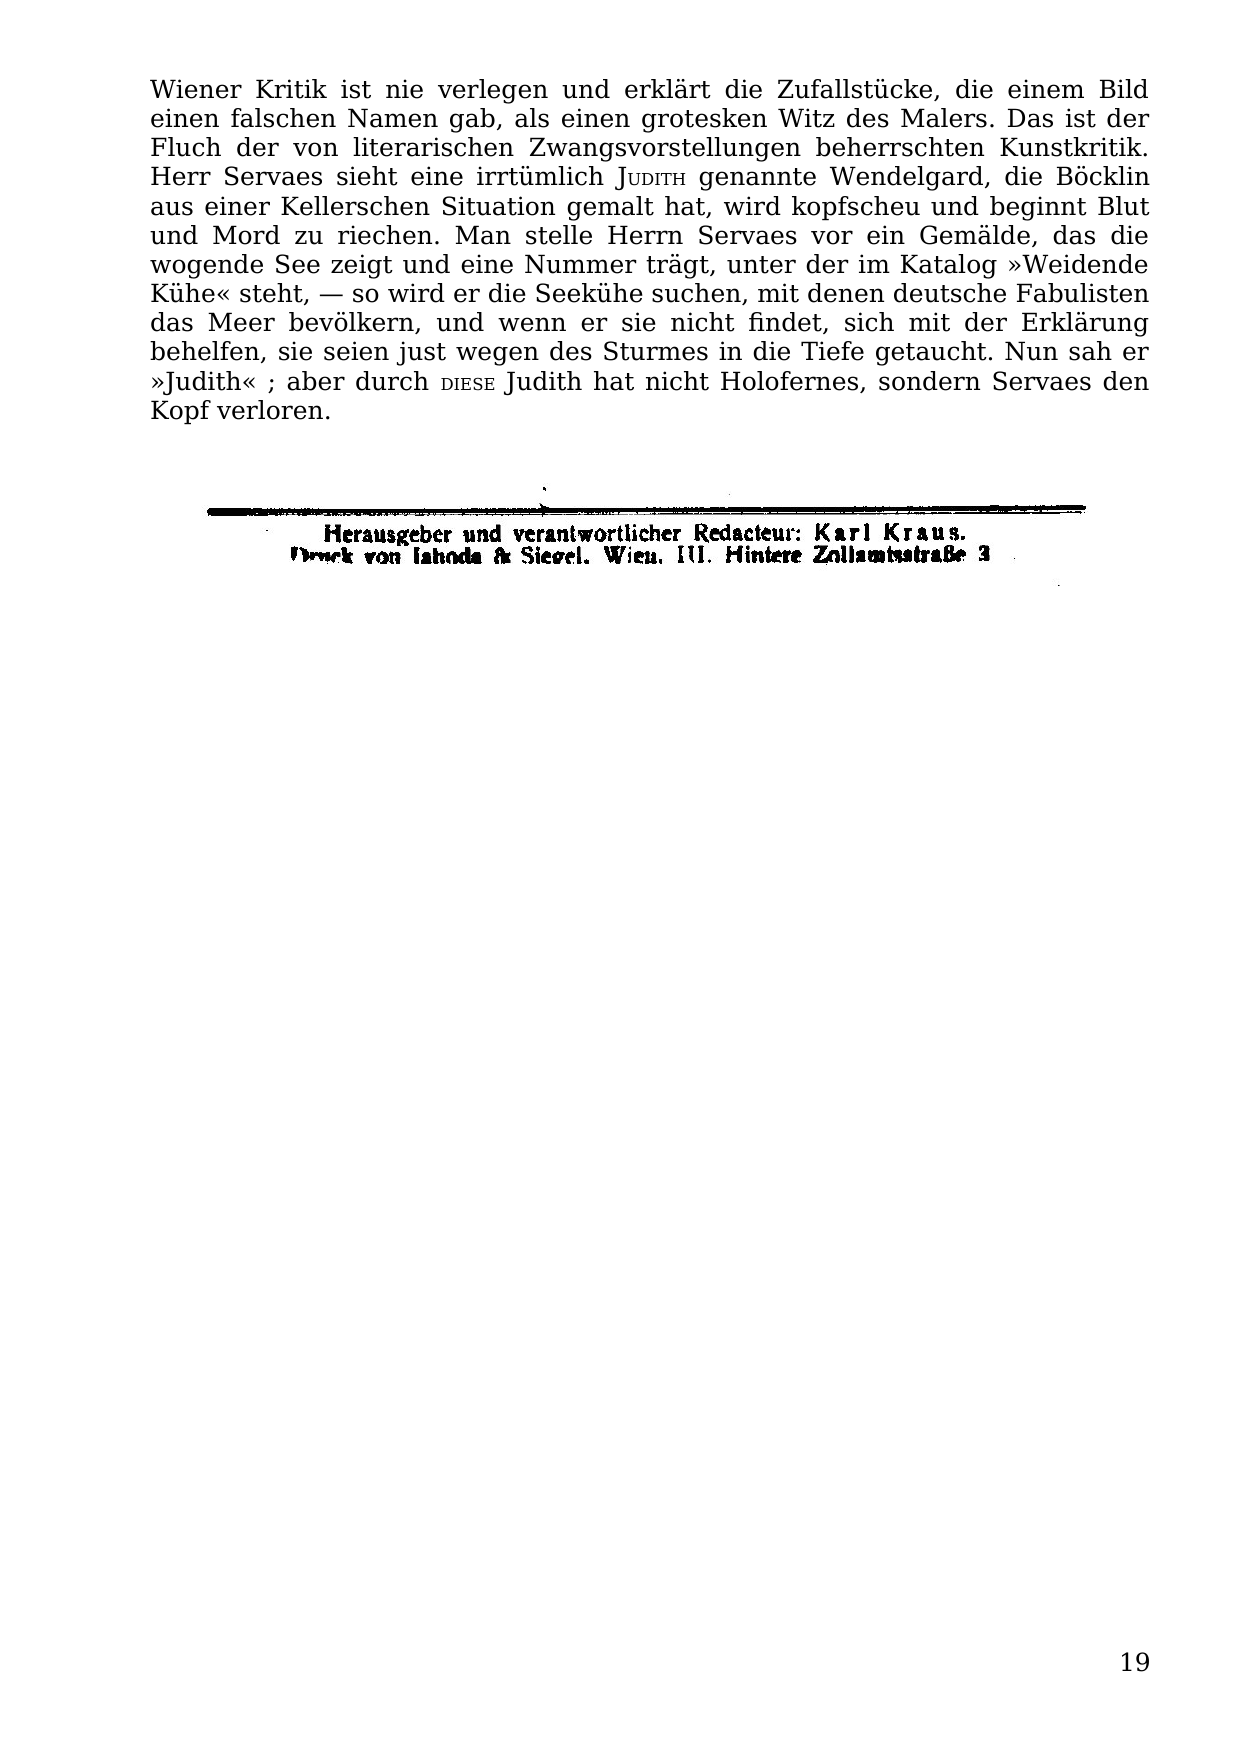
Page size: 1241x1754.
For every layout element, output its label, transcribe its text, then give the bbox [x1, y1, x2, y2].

text Wiener Kritik ist nie verlegen und erklärt die Zufallstücke, die einem Bild einen falschen Namen gab, als einen grotesken Witz des Malers. Das ist der Fluch der von literarischen Zwangsvorstellungen beherrschten Kunstkritik. Herr Servaes sieht eine irrtümlich Judith genannte Wendelgard, die Böcklin aus einer Kellerschen Situation gemalt hat, wird kopfscheu und beginnt Blut und Mord zu riechen. Man stelle Herrn Servaes vor ein Gemälde, das die wogende See zeigt und eine Nummer trägt, unter der im Katalog »Weidende Kühe« steht, — so wird er die Seekühe suchen, mit denen deutsche Fabulisten das Meer bevölkern, und wenn er sie nicht findet, sich mit der Erklärung behelfen, sie seien just wegen des Sturmes in die Tiefe getaucht. Nun sah er »Judith« ; aber durch diese Judith hat nicht Holofernes, sondern Servaes den Kopf verloren. [150, 75, 1151, 425]
picture [201, 483, 1099, 587]
